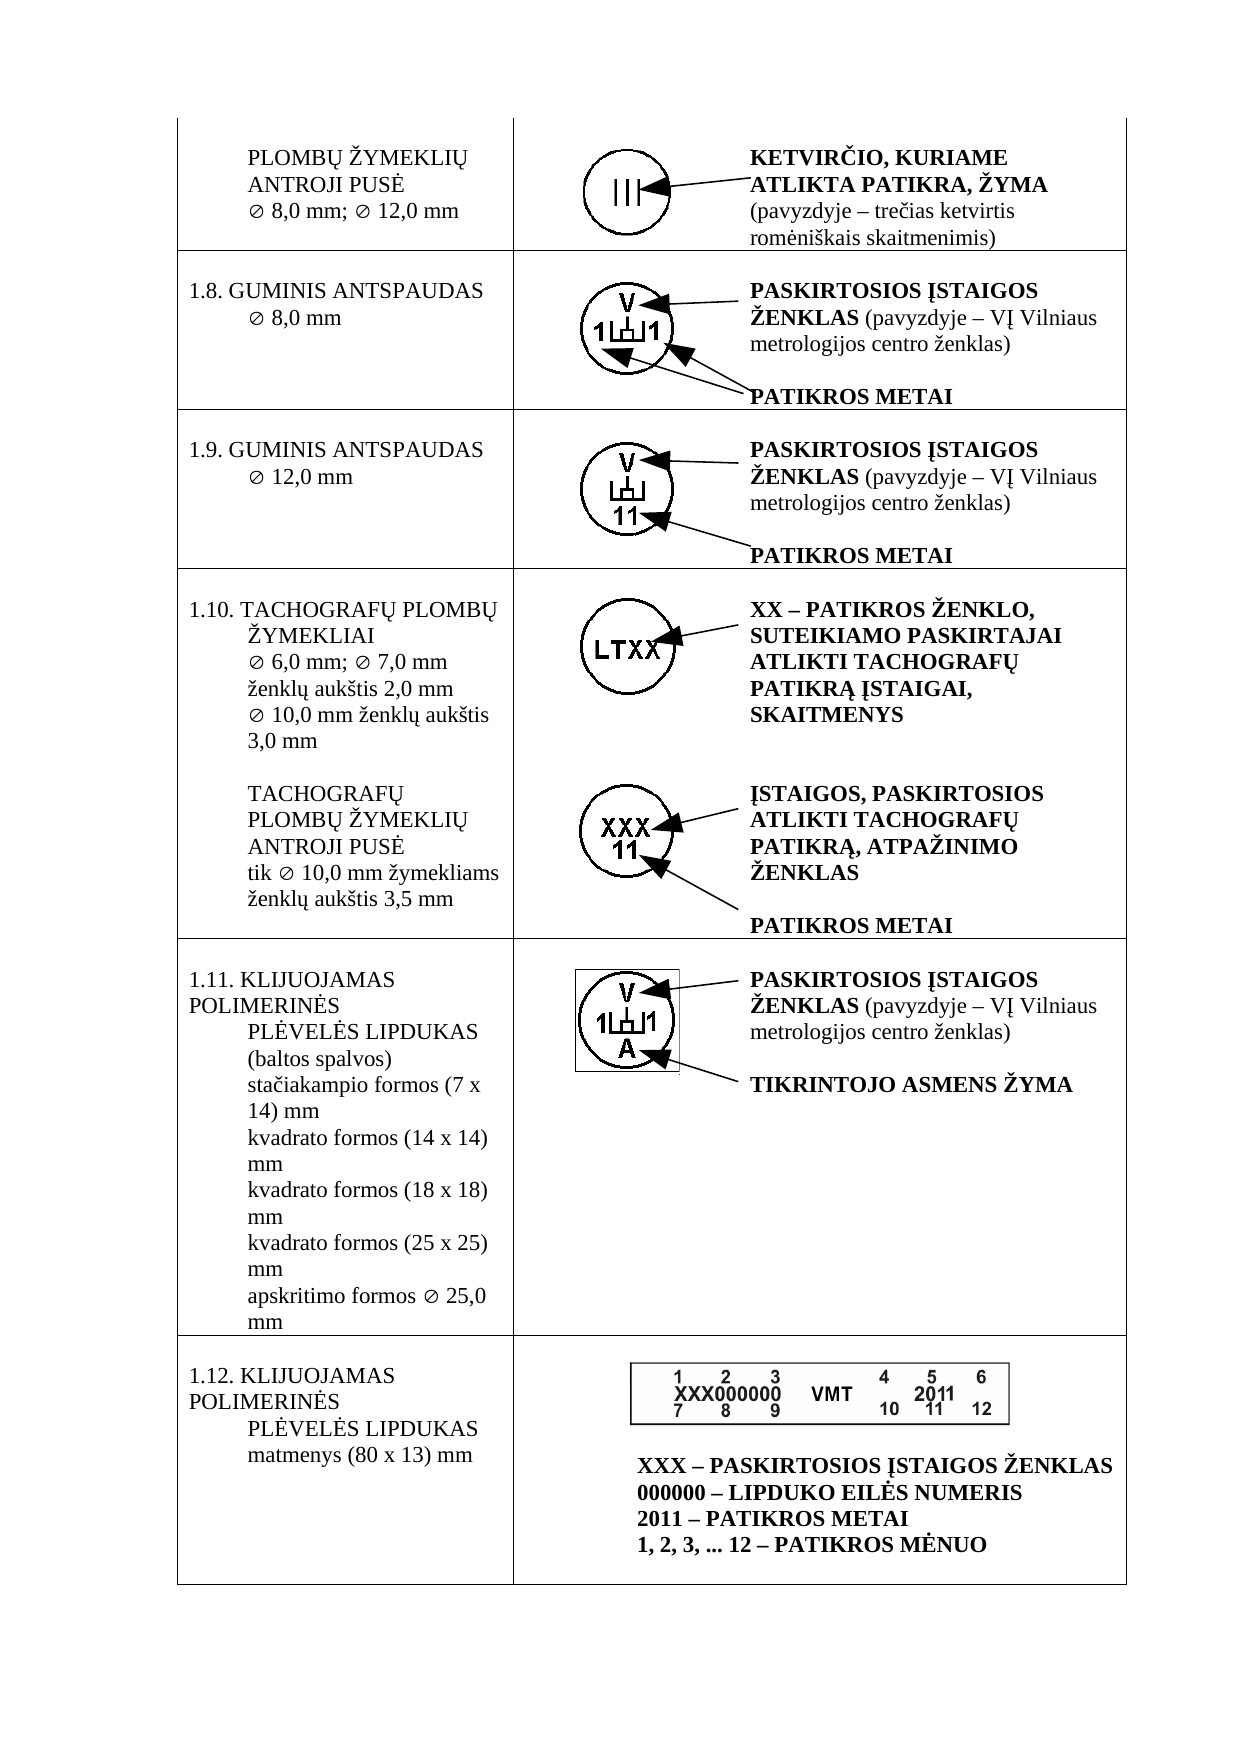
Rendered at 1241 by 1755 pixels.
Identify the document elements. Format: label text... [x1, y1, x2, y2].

table_cell (pav.) [679, 302, 738, 382]
table_cell [514, 754, 738, 780]
table_cell (pav.) [514, 277, 738, 409]
table_cell (pav.) [680, 982, 738, 1080]
table_cell [178, 1336, 513, 1362]
table_cell PASKIRTOSIOS ĮSTAIGOS ŽENKLAS (pavyzdyje – VĮ Vilniaus metrologijos centro ženklas) TIKRINTOJO ASMENS ŽYMA [739, 966, 1126, 1334]
table_cell (pav.) [514, 966, 738, 1334]
table_cell [178, 251, 513, 277]
table_cell KETVIRČIO, KURIAME ATLIKTA PATIKRA, ŽYMA (pavyzdyje – trečias ketvirtis romėniškais skaitmenimis) [739, 145, 1126, 250]
table_cell ĮSTAIGOS, PASKIRTOSIOS ATLIKTI TACHOGRAFŲ PATIKRĄ, ATPAŽINIMO ŽENKLAS PATIKROS METAI [739, 780, 1126, 938]
table_cell PASKIRTOSIOS ĮSTAIGOS ŽENKLAS (pavyzdyje – VĮ Vilniaus metrologijos centro ženklas) PATIKROS METAI [739, 277, 1126, 409]
table_cell PLOMBŲ ŽYMEKLIŲ ANTROJI PUSĖ skersmuo 8,0 mm; skersmuo 12,0 mm [178, 145, 513, 250]
table_cell (pav.) [514, 780, 738, 938]
table_cell [739, 569, 1126, 596]
table_cell (pav.) [679, 436, 738, 462]
table_cell [514, 410, 738, 436]
table_cell [178, 939, 513, 966]
table_cell [178, 569, 513, 596]
table_cell [514, 939, 738, 966]
table_cell (pav.) [514, 596, 738, 754]
table_cell [514, 118, 738, 144]
table_cell 1.12. KLIJUOJAMAS POLIMERINĖS PLĖVELĖS LIPDUKAS matmenys (80 x 13) mm [178, 1362, 513, 1584]
table_cell (pav.) [679, 463, 738, 541]
table_cell [739, 118, 1126, 144]
table_cell [514, 569, 738, 596]
table_cell (pav.) [679, 277, 738, 302]
table_cell XX – PATIKROS ŽENKLO, SUTEIKIAMO PASKIRTAJAI ATLIKTI TACHOGRAFŲ PATIKRĄ ĮSTAIGAI, SKAITMENYS [739, 596, 1126, 754]
table_cell (pav.) [679, 360, 738, 390]
table_cell 1.10. TACHOGRAFŲ PLOMBŲ ŽYMEKLIAI skersmuo 6,0 mm; skersmuo 7,0 mm ženklų aukštis 2,0 mm skersmuo 10,0 mm ženklų aukštis 3,0 mm [178, 596, 513, 754]
table_cell [739, 939, 1126, 966]
table_cell [739, 1336, 1126, 1362]
table_cell [514, 1336, 738, 1362]
table_cell (pav.) [677, 596, 738, 634]
table_cell [178, 754, 513, 780]
table_cell (pav.) [514, 145, 738, 250]
table_cell [739, 754, 1126, 780]
table_cell (pav.) [679, 780, 738, 821]
table_cell (pav.) [514, 436, 738, 568]
table_cell (pav.) XXX – PASKIRTOSIOS ĮSTAIGOS ŽENKLAS 000000 – LIPDUKO EILĖS NUMERIS 2011 – PATIKROS METAI 1, 2, 3, ... 12 – PATIKROS MĖNUO [514, 1362, 1126, 1584]
table_cell [514, 251, 738, 277]
table_cell [178, 410, 513, 436]
table_cell (pav.) [680, 966, 738, 986]
table_cell 1.11. KLIJUOJAMAS POLIMERINĖS PLĖVELĖS LIPDUKAS (baltos spalvos) stačiakampio formos (7 x 14) mm kvadrato formos (14 x 14) mm kvadrato formos (18 x 18) mm kvadrato formos (25 x 25) mm apskritimo formos skersmuo 25,0 mm [178, 966, 513, 1334]
table_cell (pav.) [676, 145, 738, 184]
table_cell (pav.) [679, 810, 738, 907]
table_cell PASKIRTOSIOS ĮSTAIGOS ŽENKLAS (pavyzdyje – VĮ Vilniaus metrologijos centro ženklas) PATIKROS METAI [739, 436, 1126, 568]
table_cell [739, 251, 1126, 277]
table_cell 1.9. GUMINIS ANTSPAUDAS skersmuo 12,0 mm [178, 436, 513, 568]
table_cell 1.8. GUMINIS ANTSPAUDAS skersmuo 8,0 mm [178, 277, 513, 409]
table_cell TACHOGRAFŲ PLOMBŲ ŽYMEKLIŲ ANTROJI PUSĖ tik skersmuo 10,0 mm žymekliams ženklų aukštis 3,5 mm [178, 780, 513, 938]
table_cell [739, 410, 1126, 436]
table_cell [178, 118, 513, 144]
